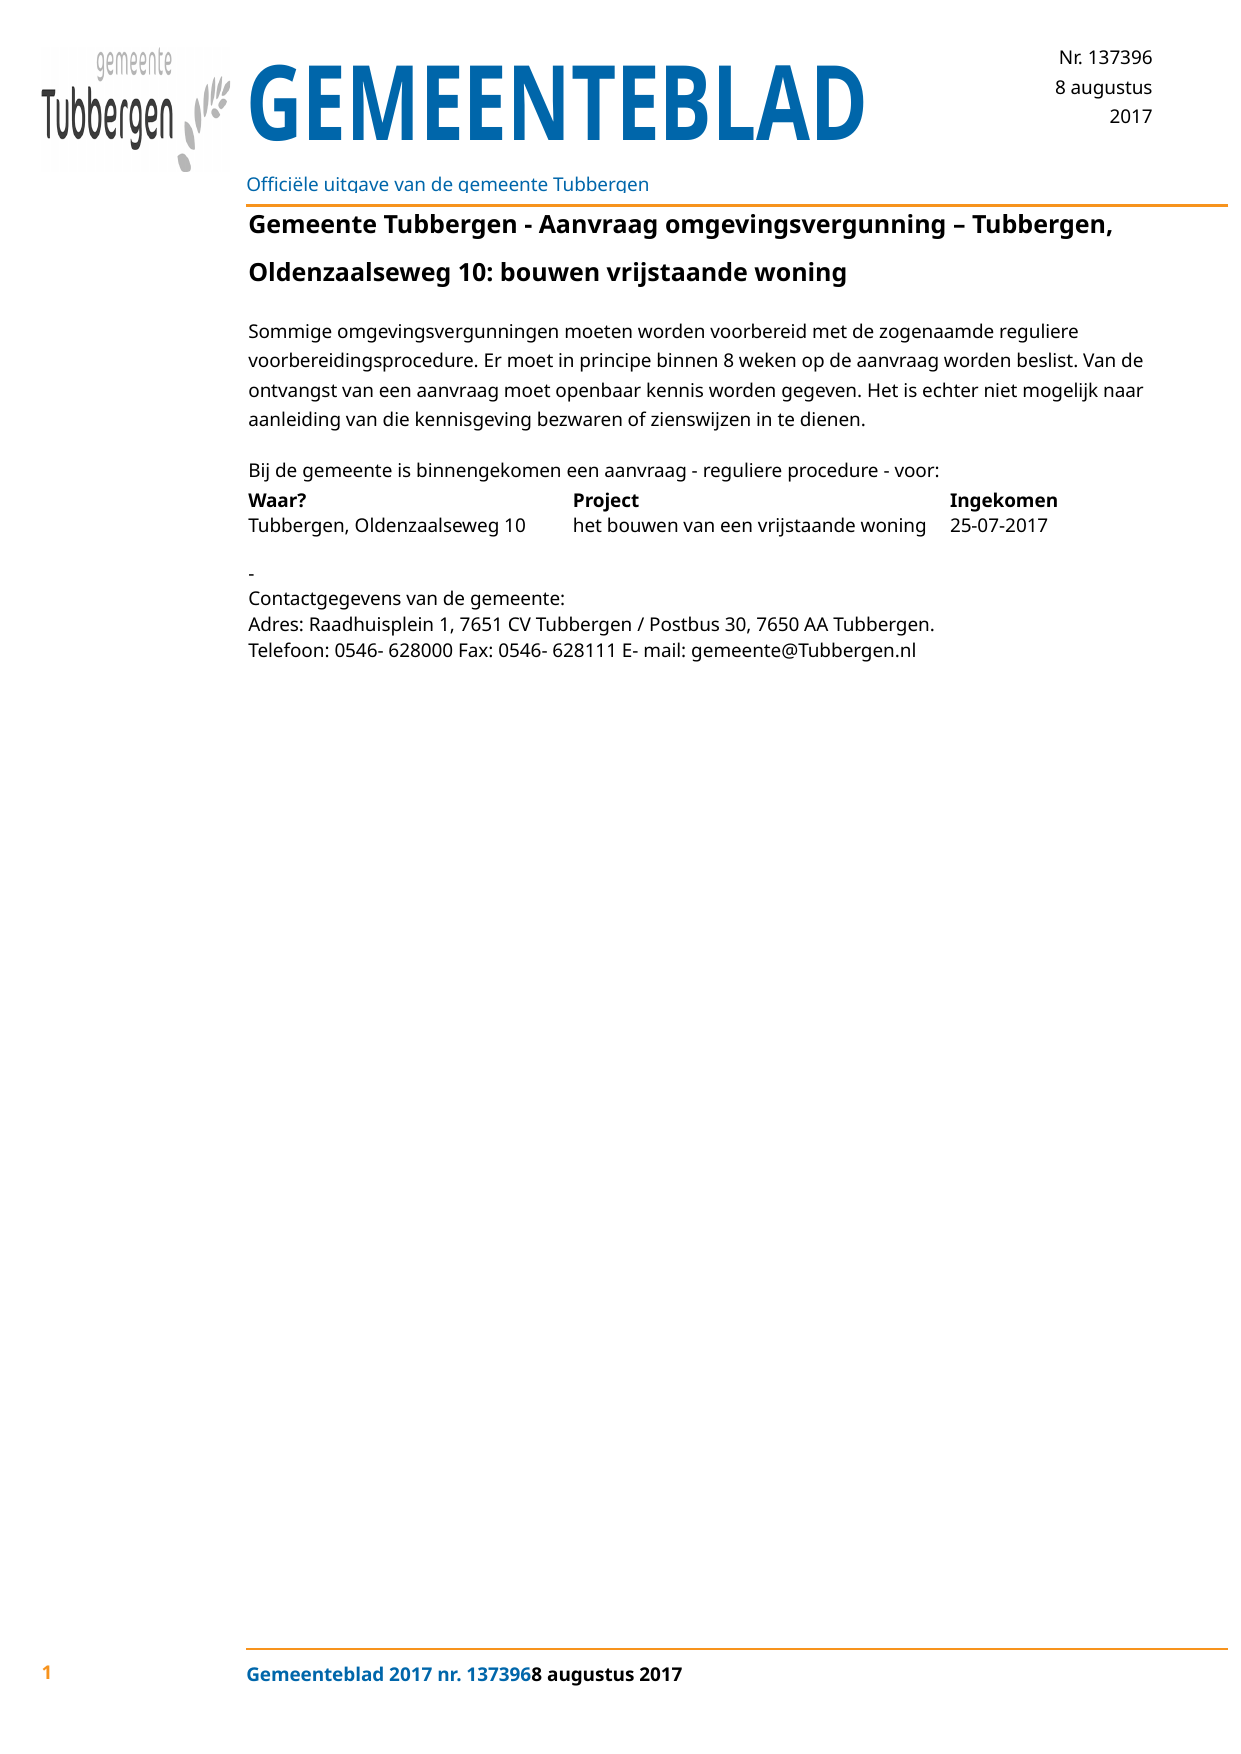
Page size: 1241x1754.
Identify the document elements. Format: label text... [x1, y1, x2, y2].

text - [248, 560, 1152, 585]
text Telefoon: 0546- 628000 Fax: 0546- 628111 E- mail: gemeente@Tubbergen.nl [248, 637, 1152, 663]
table_cell Tubbergen, Oldenzaalseweg 10 [248, 513, 573, 538]
table_cell het bouwen van een vrijstaande woning [573, 513, 950, 538]
text Contactgegevens van de gemeente: [248, 585, 1152, 611]
text Adres: Raadhuisplein 1, 7651 CV Tubbergen / Postbus 30, 7650 AA Tubbergen. [248, 611, 1152, 637]
text Gemeente Tubbergen - Aanvraag omgevingsvergunning – Tubbergen, Oldenzaalseweg 10: bouwen vrijstaande woning [248, 207, 1152, 288]
text Sommige omgevingsvergunningen moeten worden voorbereid met de zogenaamde reguliere voorbereidingsprocedure. Er moet in principe binnen 8 weken op de aanvraag worden beslist. Van de ontvangst van een aanvraag moet openbaar kennis worden gegeven. Het is echter niet mogelijk naar aanleiding van die kennisgeving bezwaren of zienswijzen in te dienen. [248, 318, 1152, 432]
table_header Ingekomen [950, 487, 1152, 512]
table_header Waar? [248, 487, 573, 512]
table_cell 25-07-2017 [950, 513, 1152, 538]
table_header Project [573, 487, 950, 512]
picture [41, 47, 231, 172]
text Bij de gemeente is binnengekomen een aanvraag - reguliere procedure - voor: [248, 457, 1152, 483]
